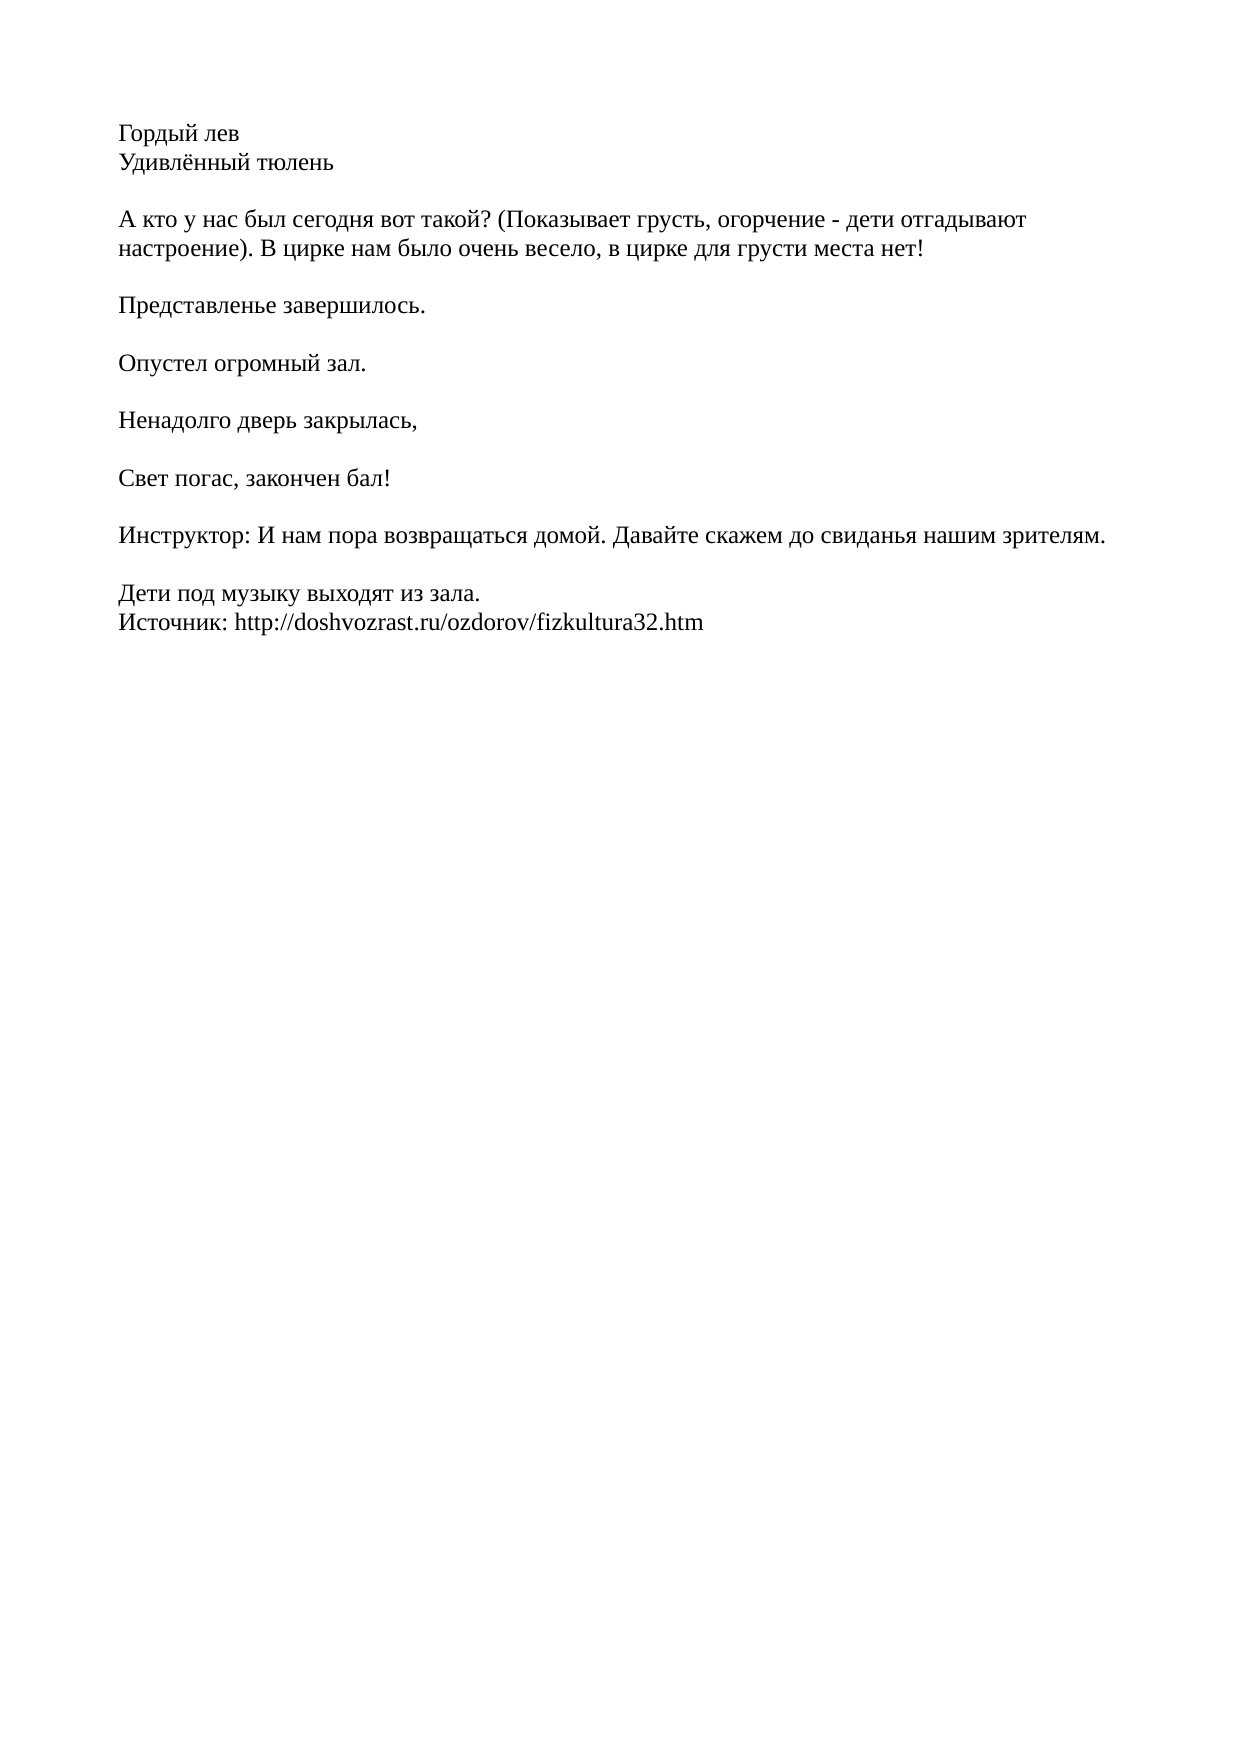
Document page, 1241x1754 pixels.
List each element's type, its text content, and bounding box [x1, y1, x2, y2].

text А кто у нас был сегодня вот такой? (Показывает грусть, огорчение - дети отгадывают настроение). В цирке нам было очень весело, в цирке для грусти места нет! [118, 204, 1122, 262]
text Гордый лев [118, 118, 1122, 147]
text Свет погас, закончен бал! [118, 463, 1122, 492]
text Опустел огромный зал. [118, 348, 1122, 377]
text Удивлённый тюлень [118, 147, 1122, 176]
text Ненадолго дверь закрылась, [118, 406, 1122, 434]
text Представленье завершилось. [118, 291, 1122, 319]
text Источник: http://doshvozrast.ru/ozdorov/fizkultura32.htm [118, 607, 1122, 636]
text Инструктор: И нам пора возвращаться домой. Давайте скажем до свиданья нашим зрителям. [118, 521, 1122, 549]
text Дети под музыку выходят из зала. [118, 578, 1122, 607]
